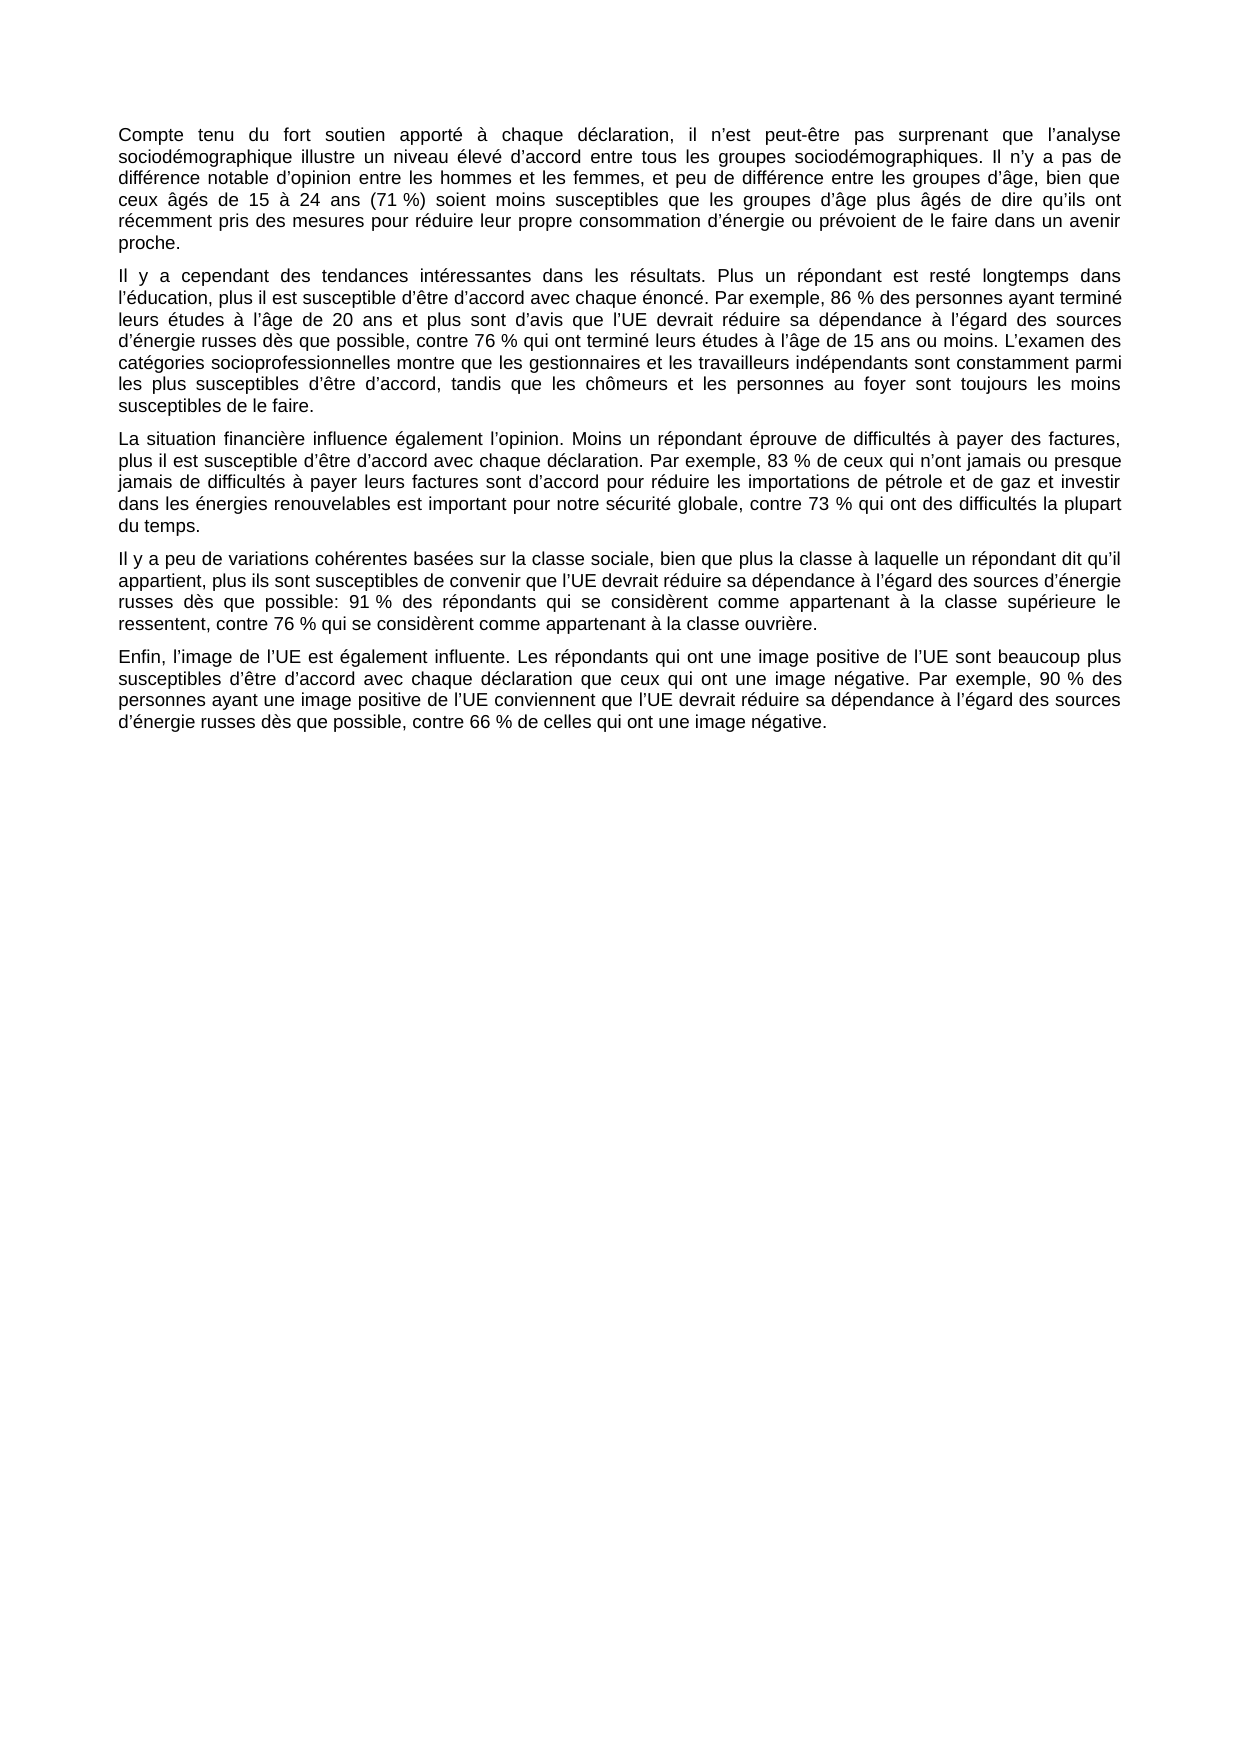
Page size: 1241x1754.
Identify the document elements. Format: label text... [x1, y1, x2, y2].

text Enfin, l’image de l’UE est également influente. Les répondants qui ont une image positive de l’UE sont beaucoup plus susceptibles d’être d’accord avec chaque déclaration que ceux qui ont une image négative. Par exemple, 90 % des personnes ayant une image positive de l’UE conviennent que l’UE devrait réduire sa dépendance à l’égard des sources d’énergie russes dès que possible, contre 66 % de celles qui ont une image négative. [118, 646, 1122, 732]
text Il y a peu de variations cohérentes basées sur la classe sociale, bien que plus la classe à laquelle un répondant dit qu’il appartient, plus ils sont susceptibles de convenir que l’UE devrait réduire sa dépendance à l’égard des sources d’énergie russes dès que possible: 91 % des répondants qui se considèrent comme appartenant à la classe supérieure le ressentent, contre 76 % qui se considèrent comme appartenant à la classe ouvrière. [118, 548, 1122, 634]
text Compte tenu du fort soutien apporté à chaque déclaration, il n’est peut-être pas surprenant que l’analyse sociodémographique illustre un niveau élevé d’accord entre tous les groupes sociodémographiques. Il n’y a pas de différence notable d’opinion entre les hommes et les femmes, et peu de différence entre les groupes d’âge, bien que ceux âgés de 15 à 24 ans (71 %) soient moins susceptibles que les groupes d’âge plus âgés de dire qu’ils ont récemment pris des mesures pour réduire leur propre consommation d’énergie ou prévoient de le faire dans un avenir proche. [118, 124, 1122, 253]
text La situation financière influence également l’opinion. Moins un répondant éprouve de difficultés à payer des factures, plus il est susceptible d’être d’accord avec chaque déclaration. Par exemple, 83 % de ceux qui n’ont jamais ou presque jamais de difficultés à payer leurs factures sont d’accord pour réduire les importations de pétrole et de gaz et investir dans les énergies renouvelables est important pour notre sécurité globale, contre 73 % qui ont des difficultés la plupart du temps. [118, 428, 1122, 536]
text Il y a cependant des tendances intéressantes dans les résultats. Plus un répondant est resté longtemps dans l’éducation, plus il est susceptible d’être d’accord avec chaque énoncé. Par exemple, 86 % des personnes ayant terminé leurs études à l’âge de 20 ans et plus sont d’avis que l’UE devrait réduire sa dépendance à l’égard des sources d’énergie russes dès que possible, contre 76 % qui ont terminé leurs études à l’âge de 15 ans ou moins. L’examen des catégories socioprofessionnelles montre que les gestionnaires et les travailleurs indépendants sont constamment parmi les plus susceptibles d’être d’accord, tandis que les chômeurs et les personnes au foyer sont toujours les moins susceptibles de le faire. [118, 265, 1122, 416]
